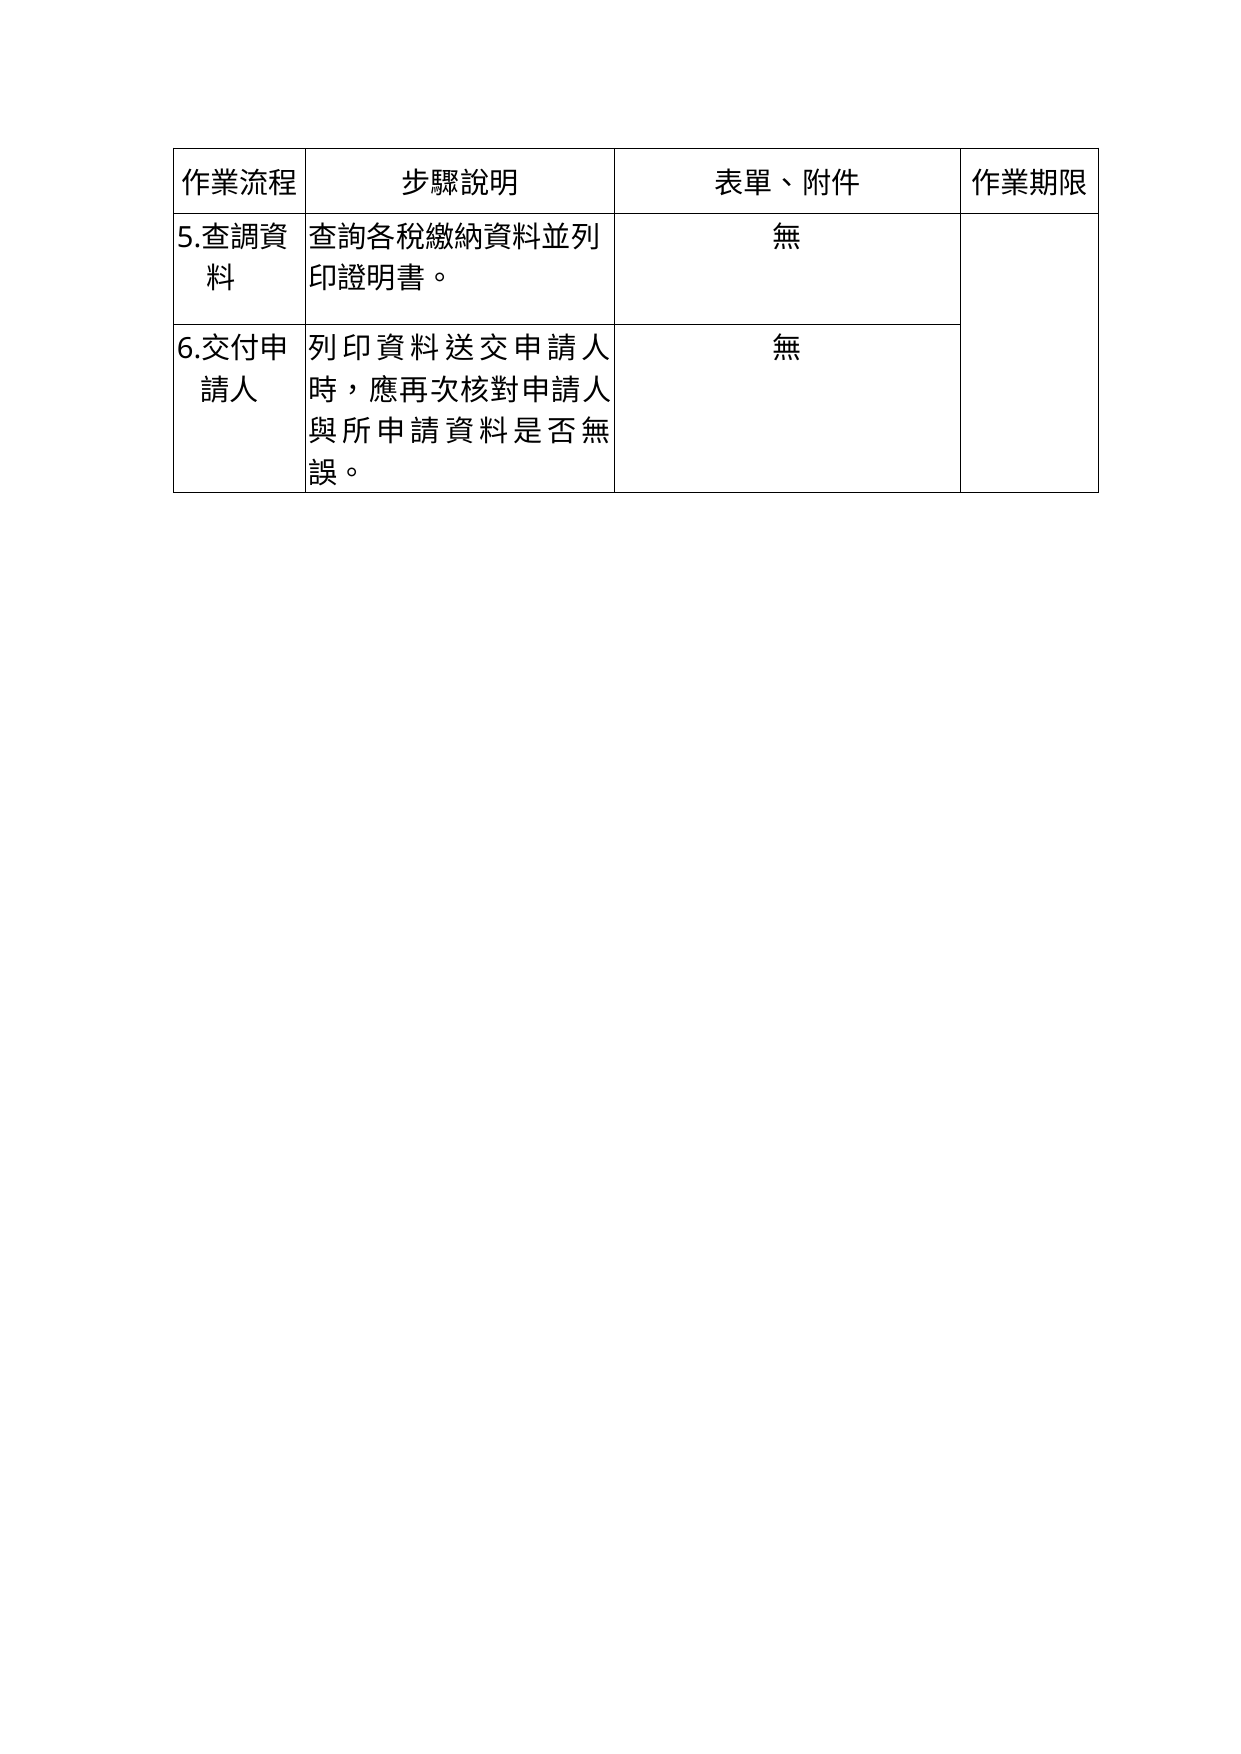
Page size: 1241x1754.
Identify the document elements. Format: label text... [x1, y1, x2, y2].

table_cell 5.查調資料 [174, 214, 305, 324]
table_cell 6.交付申請人 [174, 325, 305, 492]
table_header 作業流程 [174, 149, 305, 213]
table_cell 無 [615, 214, 960, 324]
table_header 表單、附件 [615, 149, 960, 213]
table_cell [961, 214, 1098, 492]
table_cell 查詢各稅繳納資料並列印證明書。 [306, 214, 614, 324]
table_cell 列印資料送交申請人時，應再次核對申請人與所申請資料是否無誤。 [306, 325, 614, 492]
table_header 步驟說明 [306, 149, 614, 213]
table_header 作業期限 [961, 149, 1098, 213]
table_cell 無 [615, 325, 960, 492]
